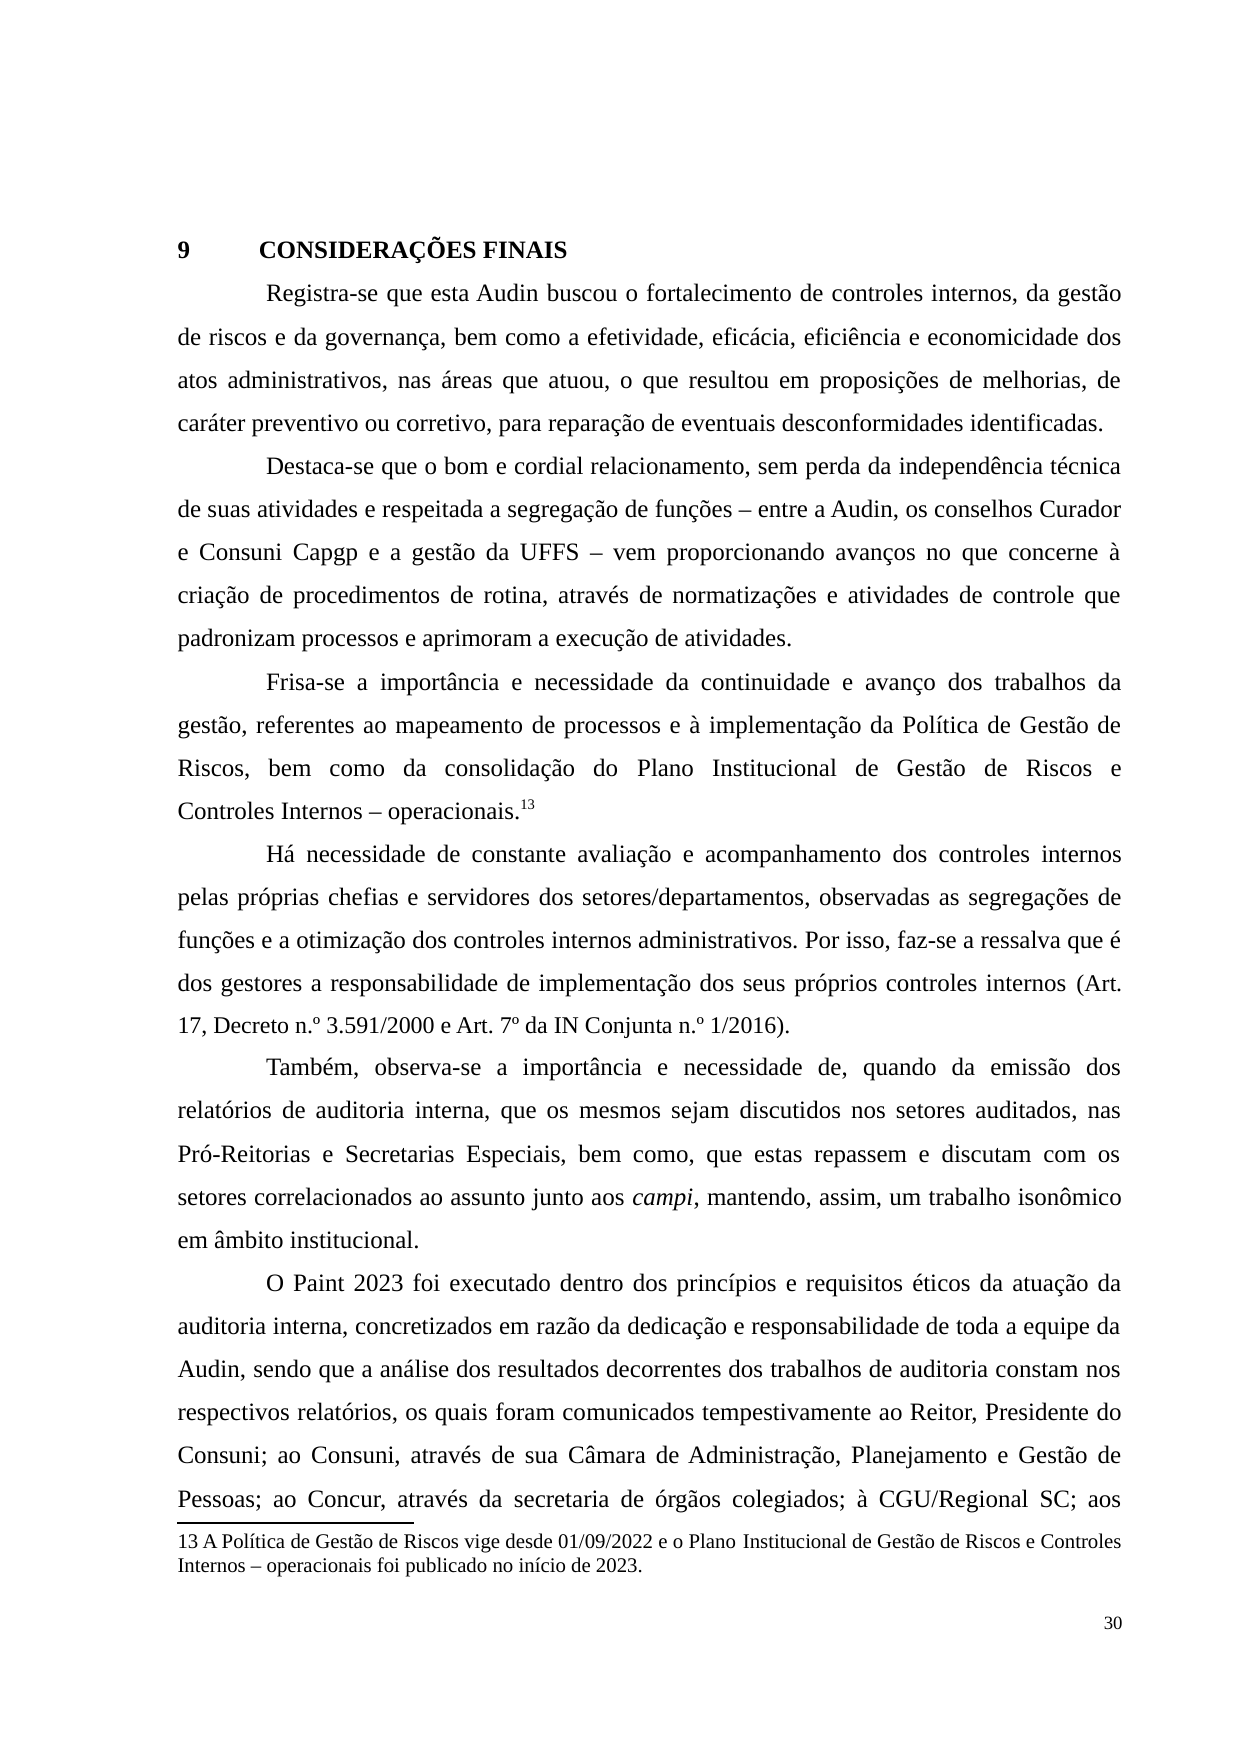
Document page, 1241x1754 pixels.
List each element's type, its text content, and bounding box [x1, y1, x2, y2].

subtitle 9 CONSIDERAÇÕES FINAIS [177, 235, 1122, 264]
text Destaca-se que o bom e cordial relacionamento, sem perda da independência técnica de suas atividades e respeitada a segregação de funções – entre a Audin, os conselhos Curador e Consuni Capgp e a gestão da UFFS – vem proporcionando avanços no que concerne à criação de procedimentos de rotina, através de normatizações e atividades de controle que padronizam processos e aprimoram a execução de atividades. [177, 451, 1122, 652]
text Há necessidade de constante avaliação e acompanhamento dos controles internos pelas próprias chefias e servidores dos setores/departamentos, observadas as segregações de funções e a otimização dos controles internos administrativos. Por isso, faz-se a ressalva que é dos gestores a responsabilidade de implementação dos seus próprios controles internos (Art. 17, Decreto n.º 3.591/2000 e Art. 7º da IN Conjunta n.º 1/2016). [177, 839, 1122, 1039]
text Registra-se que esta Audin buscou o fortalecimento de controles internos, da gestão de riscos e da governança, bem como a efetividade, eficácia, eficiência e economicidade dos atos administrativos, nas áreas que atuou, o que resultou em proposições de melhorias, de caráter preventivo ou corretivo, para reparação de eventuais desconformidades identificadas. [177, 278, 1122, 437]
text Também, observa-se a importância e necessidade de, quando da emissão dos relatórios de auditoria interna, que os mesmos sejam discutidos nos setores auditados, nas Pró-Reitorias e Secretarias Especiais, bem como, que estas repassem e discutam com os setores correlacionados ao assunto junto aos campi, mantendo, assim, um trabalho isonômico em âmbito institucional. [177, 1052, 1122, 1254]
text Frisa-se a importância e necessidade da continuidade e avanço dos trabalhos da gestão, referentes ao mapeamento de processos e à implementação da Política de Gestão de Riscos, bem como da consolidação do Plano Institucional de Gestão de Riscos e Controles Internos – operacionais. [177, 667, 1122, 825]
text O Paint 2023 foi executado dentro dos princípios e requisitos éticos da atuação da auditoria interna, concretizados em razão da dedicação e responsabilidade de toda a equipe da Audin, sendo que a análise dos resultados decorrentes dos trabalhos de auditoria constam nos respectivos relatórios, os quais foram comunicados tempestivamente ao Reitor, Presidente do Consuni; ao Consuni, através de sua Câmara de Administração, Planejamento e Gestão de Pessoas; ao Concur, através da secretaria de órgãos colegiados; à CGU/Regional SC; aos [177, 1268, 1122, 1512]
text A Política de Gestão de Riscos vige desde 01/09/2022 e o Plano Institucional de Gestão de Riscos e Controles Internos – operacionais foi publicado no início de 2023. [177, 1529, 1122, 1577]
